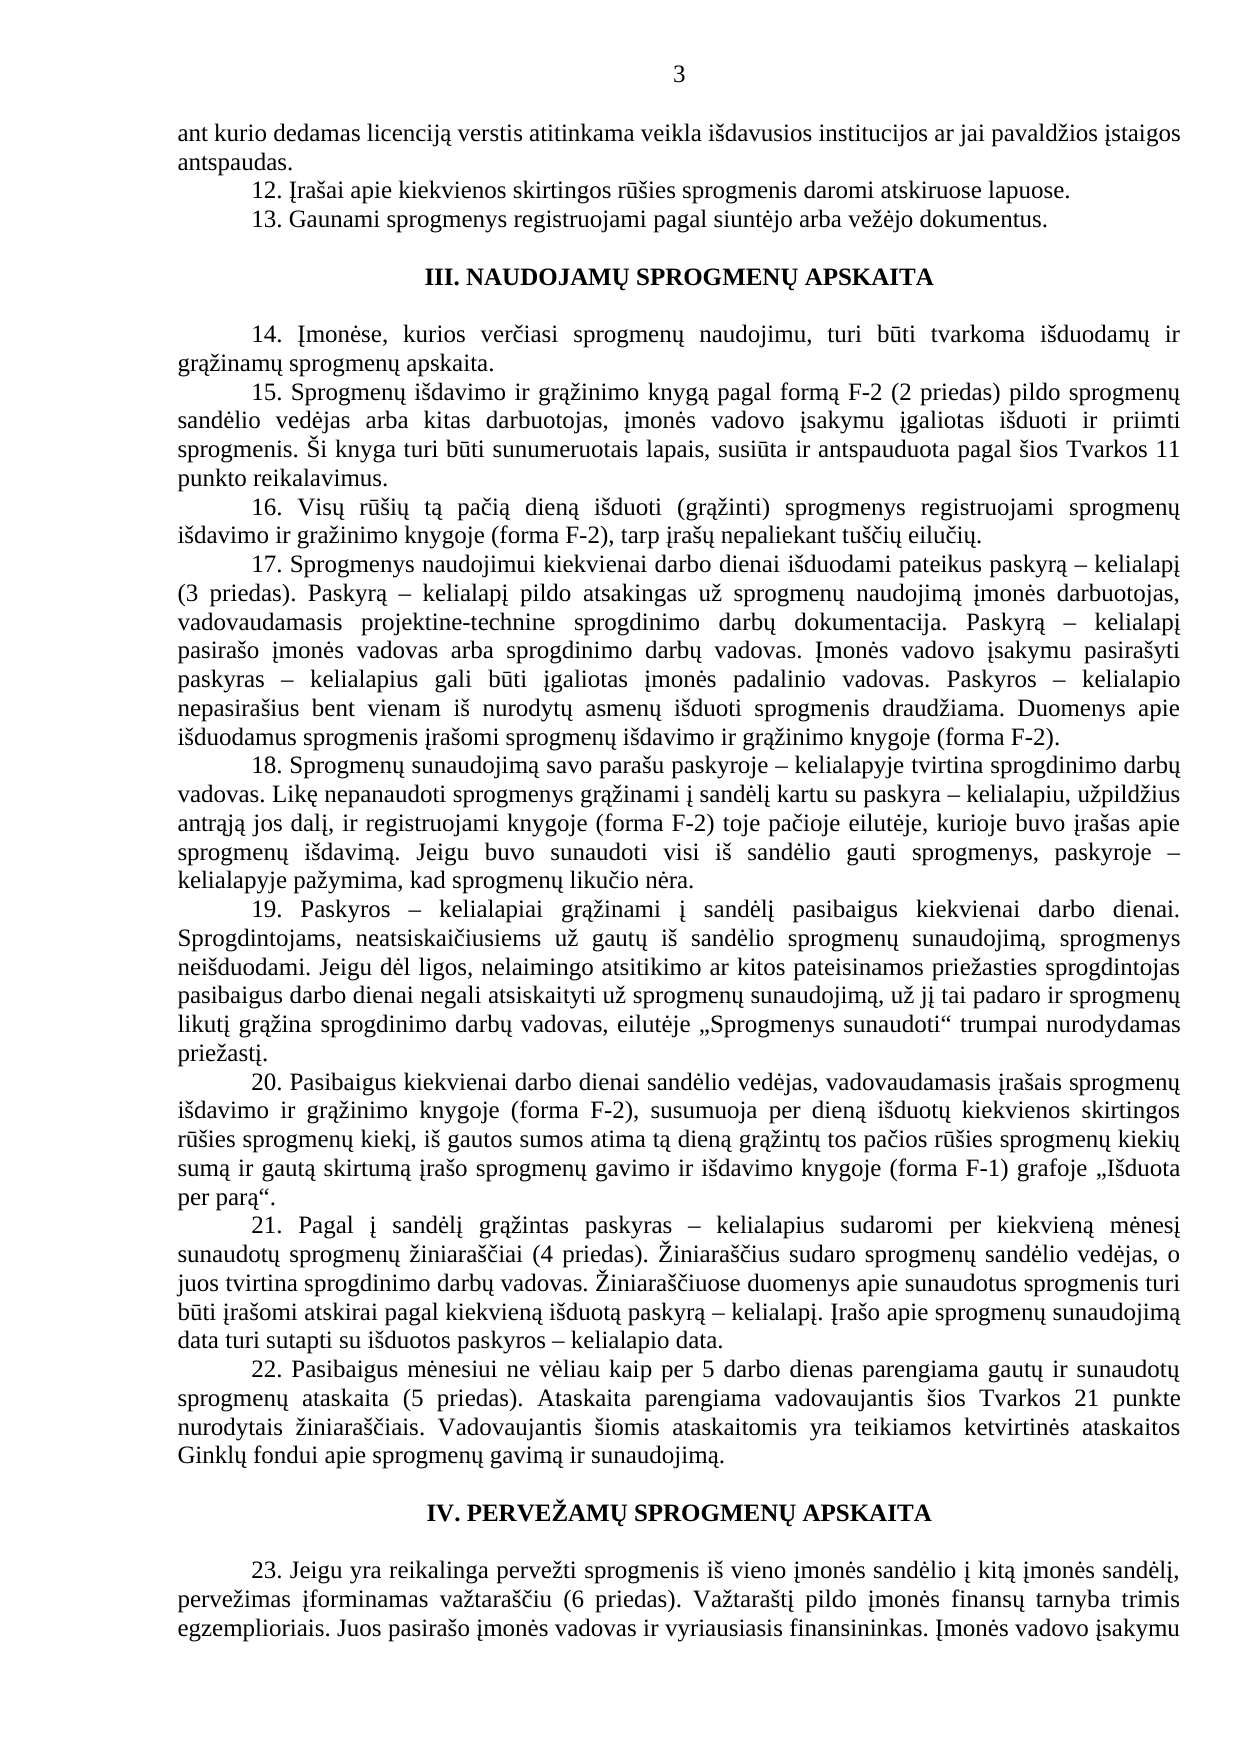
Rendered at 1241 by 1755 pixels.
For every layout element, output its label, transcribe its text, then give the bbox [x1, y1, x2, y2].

text 23. Jeigu yra reikalinga pervežti sprogmenis iš vieno įmonės sandėlio į kitą įmonės sandėlį, pervežimas įforminamas važtaraščiu (6 priedas). Važtaraštį pildo įmonės finansų tarnyba trimis egzemplioriais. Juos pasirašo įmonės vadovas ir vyriausiasis finansininkas. Įmonės vadovo įsakymu [177, 1556, 1181, 1642]
text ant kurio dedamas licenciją verstis atitinkama veikla išdavusios institucijos ar jai pavaldžios įstaigos antspaudas. [177, 118, 1181, 176]
text 15. Sprogmenų išdavimo ir grąžinimo knygą pagal formą F-2 (2 priedas) pildo sprogmenų sandėlio vedėjas arba kitas darbuotojas, įmonės vadovo įsakymu įgaliotas išduoti ir priimti sprogmenis. Ši knyga turi būti sunumeruotais lapais, susiūta ir antspauduota pagal šios Tvarkos 11 punkto reikalavimus. [177, 377, 1181, 492]
text IV. PERVEŽAMŲ SPROGMENŲ APSKAITA [177, 1498, 1181, 1527]
text 17. Sprogmenys naudojimui kiekvienai darbo dienai išduodami pateikus paskyrą – kelialapį (3 priedas). Paskyrą – kelialapį pildo atsakingas už sprogmenų naudojimą įmonės darbuotojas, vadovaudamasis projektine-technine sprogdinimo darbų dokumentacija. Paskyrą – kelialapį pasirašo įmonės vadovas arba sprogdinimo darbų vadovas. Įmonės vadovo įsakymu pasirašyti paskyras – kelialapius gali būti įgaliotas įmonės padalinio vadovas. Paskyros – kelialapio nepasirašius bent vienam iš nurodytų asmenų išduoti sprogmenis draudžiama. Duomenys apie išduodamus sprogmenis įrašomi sprogmenų išdavimo ir grąžinimo knygoje (forma F-2). [177, 549, 1181, 751]
text III. NAUDOJAMŲ SPROGMENŲ APSKAITA [177, 262, 1181, 291]
text 20. Pasibaigus kiekvienai darbo dienai sandėlio vedėjas, vadovaudamasis įrašais sprogmenų išdavimo ir grąžinimo knygoje (forma F-2), susumuoja per dieną išduotų kiekvienos skirtingos rūšies sprogmenų kiekį, iš gautos sumos atima tą dieną grąžintų tos pačios rūšies sprogmenų kiekių sumą ir gautą skirtumą įrašo sprogmenų gavimo ir išdavimo knygoje (forma F-1) grafoje „Išduota per parą“. [177, 1067, 1181, 1211]
text 13. Gaunami sprogmenys registruojami pagal siuntėjo arba vežėjo dokumentus. [177, 204, 1181, 233]
text 19. Paskyros – kelialapiai grąžinami į sandėlį pasibaigus kiekvienai darbo dienai. Sprogdintojams, neatsiskaičiusiems už gautų iš sandėlio sprogmenų sunaudojimą, sprogmenys neišduodami. Jeigu dėl ligos, nelaimingo atsitikimo ar kitos pateisinamos priežasties sprogdintojas pasibaigus darbo dienai negali atsiskaityti už sprogmenų sunaudojimą, už jį tai padaro ir sprogmenų likutį grąžina sprogdinimo darbų vadovas, eilutėje „Sprogmenys sunaudoti“ trumpai nurodydamas priežastį. [177, 894, 1181, 1067]
text 12. Įrašai apie kiekvienos skirtingos rūšies sprogmenis daromi atskiruose lapuose. [177, 176, 1181, 204]
text 22. Pasibaigus mėnesiui ne vėliau kaip per 5 darbo dienas parengiama gautų ir sunaudotų sprogmenų ataskaita (5 priedas). Ataskaita parengiama vadovaujantis šios Tvarkos 21 punkte nurodytais žiniaraščiais. Vadovaujantis šiomis ataskaitomis yra teikiamos ketvirtinės ataskaitos Ginklų fondui apie sprogmenų gavimą ir sunaudojimą. [177, 1354, 1181, 1469]
text 16. Visų rūšių tą pačią dieną išduoti (grąžinti) sprogmenys registruojami sprogmenų išdavimo ir gražinimo knygoje (forma F-2), tarp įrašų nepaliekant tuščių eilučių. [177, 492, 1181, 549]
text 18. Sprogmenų sunaudojimą savo parašu paskyroje – kelialapyje tvirtina sprogdinimo darbų vadovas. Likę nepanaudoti sprogmenys grąžinami į sandėlį kartu su paskyra – kelialapiu, užpildžius antrąją jos dalį, ir registruojami knygoje (forma F-2) toje pačioje eilutėje, kurioje buvo įrašas apie sprogmenų išdavimą. Jeigu buvo sunaudoti visi iš sandėlio gauti sprogmenys, paskyroje – kelialapyje pažymima, kad sprogmenų likučio nėra. [177, 751, 1181, 894]
text 21. Pagal į sandėlį grąžintas paskyras – kelialapius sudaromi per kiekvieną mėnesį sunaudotų sprogmenų žiniaraščiai (4 priedas). Žiniaraščius sudaro sprogmenų sandėlio vedėjas, o juos tvirtina sprogdinimo darbų vadovas. Žiniaraščiuose duomenys apie sunaudotus sprogmenis turi būti įrašomi atskirai pagal kiekvieną išduotą paskyrą – kelialapį. Įrašo apie sprogmenų sunaudojimą data turi sutapti su išduotos paskyros – kelialapio data. [177, 1211, 1181, 1354]
text 14. Įmonėse, kurios verčiasi sprogmenų naudojimu, turi būti tvarkoma išduodamų ir grąžinamų sprogmenų apskaita. [177, 319, 1181, 377]
